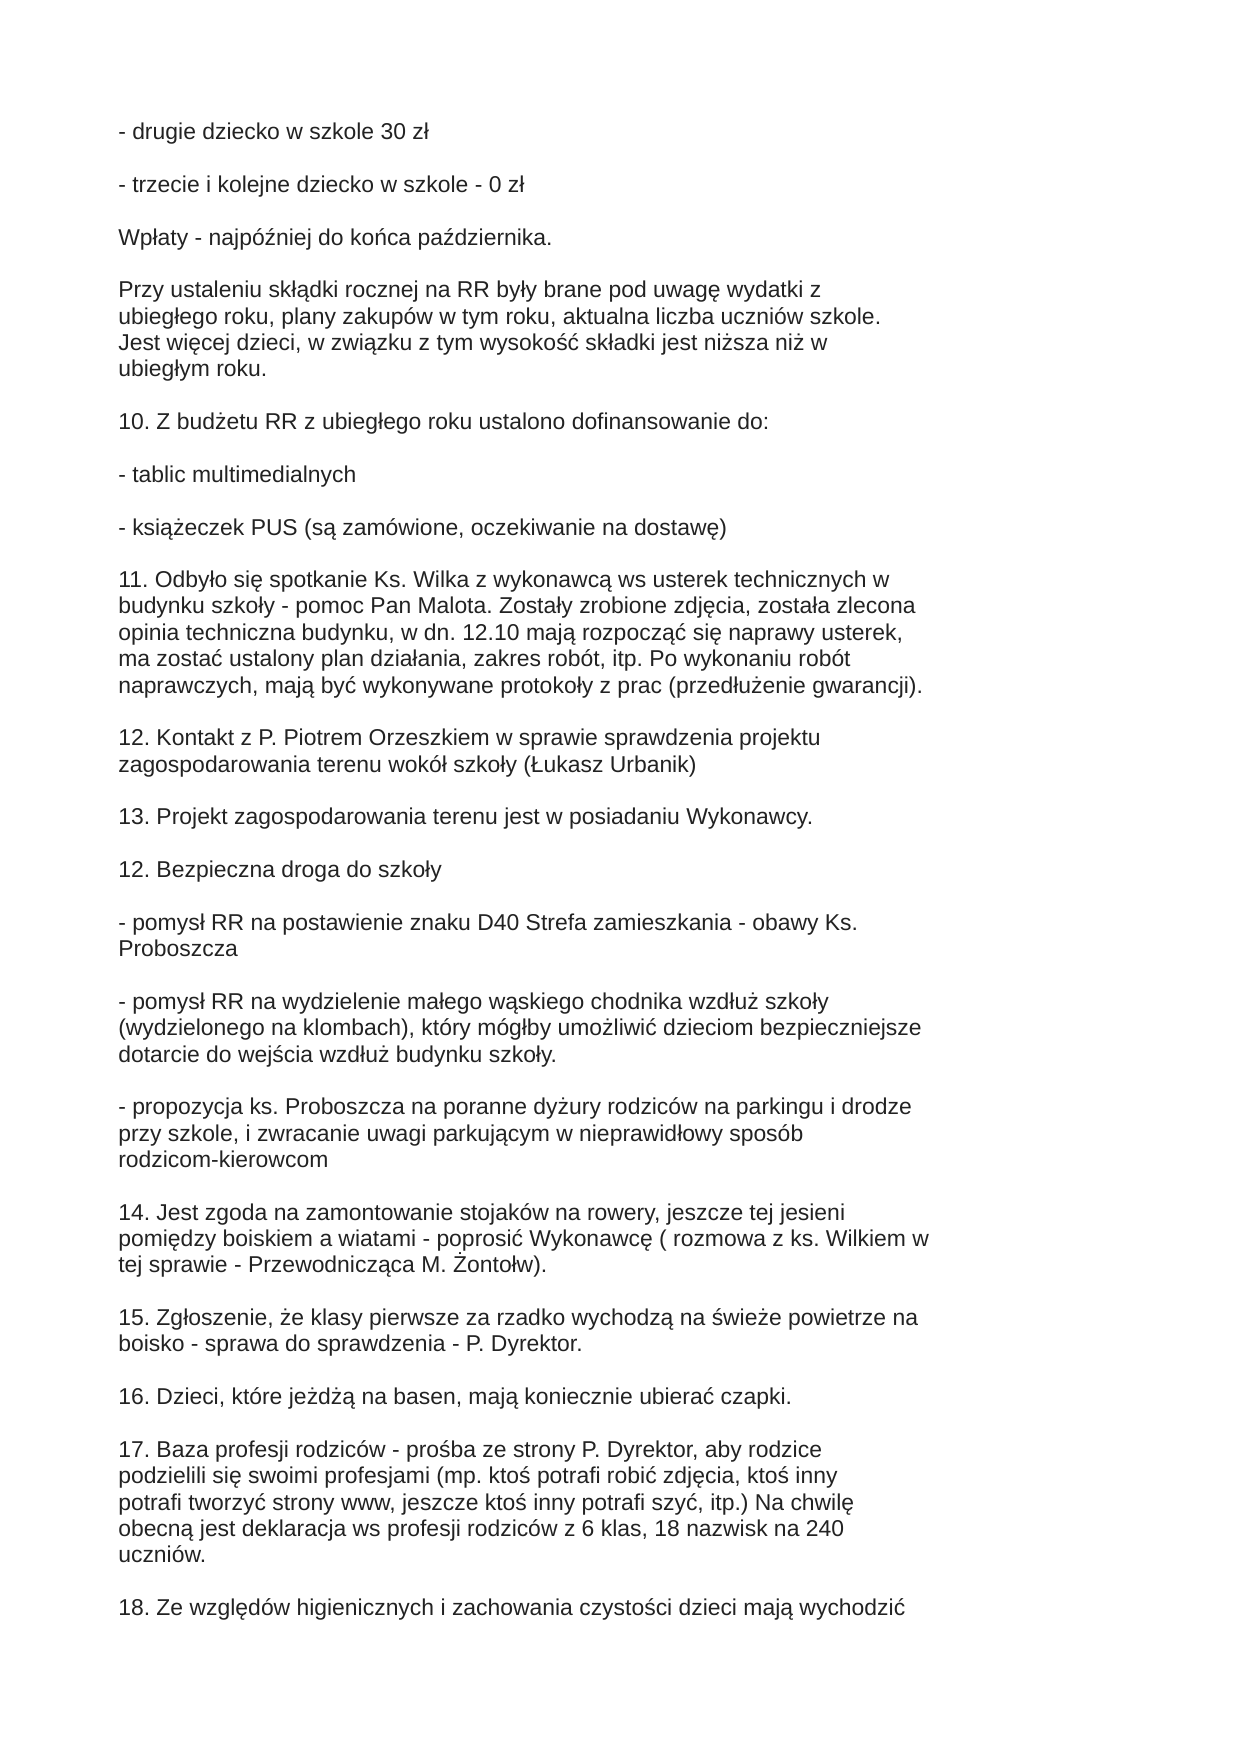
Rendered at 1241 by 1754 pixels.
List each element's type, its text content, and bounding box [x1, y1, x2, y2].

text - drugie dziecko w szkole 30 zł - trzecie i kolejne dziecko w szkole - 0 zł Wpłaty - najpóźniej do końca października. Przy ustaleniu skłądki rocznej na RR były brane pod uwagę wydatki z ubiegłego roku, plany zakupów w tym roku, aktualna liczba uczniów szkole. Jest więcej dzieci, w związku z tym wysokość składki jest niższa niż w ubiegłym roku. 10. Z budżetu RR z ubiegłego roku ustalono dofinansowanie do: - tablic multimedialnych - książeczek PUS (są zamówione, oczekiwanie na dostawę) 11. Odbyło się spotkanie Ks. Wilka z wykonawcą ws usterek technicznych w budynku szkoły - pomoc Pan Malota. Zostały zrobione zdjęcia, została zlecona opinia techniczna budynku, w dn. 12.10 mają rozpocząć się naprawy usterek, ma zostać ustalony plan działania, zakres robót, itp. Po wykonaniu robót naprawczych, mają być wykonywane protokoły z prac (przedłużenie gwarancji). 12. Kontakt z P. Piotrem Orzeszkiem w sprawie sprawdzenia projektu zagospodarowania terenu wokół szkoły (Łukasz Urbanik) 13. Projekt zagospodarowania terenu jest w posiadaniu Wykonawcy. 12. Bezpieczna droga do szkoły - pomysł RR na postawienie znaku D40 Strefa zamieszkania - obawy Ks. Proboszcza - pomysł RR na wydzielenie małego wąskiego chodnika wzdłuż szkoły (wydzielonego na klombach), który mógłby umożliwić dzieciom bezpieczniejsze dotarcie do wejścia wzdłuż budynku szkoły. - propozycja ks. Proboszcza na poranne dyżury rodziców na parkingu i drodze przy szkole, i zwracanie uwagi parkującym w nieprawidłowy sposób rodzicom-kierowcom 14. Jest zgoda na zamontowanie stojaków na rowery, jeszcze tej jesieni pomiędzy boiskiem a wiatami - poprosić Wykonawcę ( rozmowa z ks. Wilkiem w tej sprawie - Przewodnicząca M. Żontołw). 15. Zgłoszenie, że klasy pierwsze za rzadko wychodzą na świeże powietrze na boisko - sprawa do sprawdzenia - P. Dyrektor. 16. Dzieci, które jeżdżą na basen, mają koniecznie ubierać czapki. 17. Baza profesji rodziców - prośba ze strony P. Dyrektor, aby rodzice podzielili się swoimi profesjami (mp. ktoś potrafi robić zdjęcia, ktoś inny potrafi tworzyć strony www, jeszcze ktoś inny potrafi szyć, itp.) Na chwilę obecną jest deklaracja ws profesji rodziców z 6 klas, 18 nazwisk na 240 uczniów. 18. Ze względów higienicznych i zachowania czystości dzieci mają wychodzić [118, 118, 1122, 1620]
